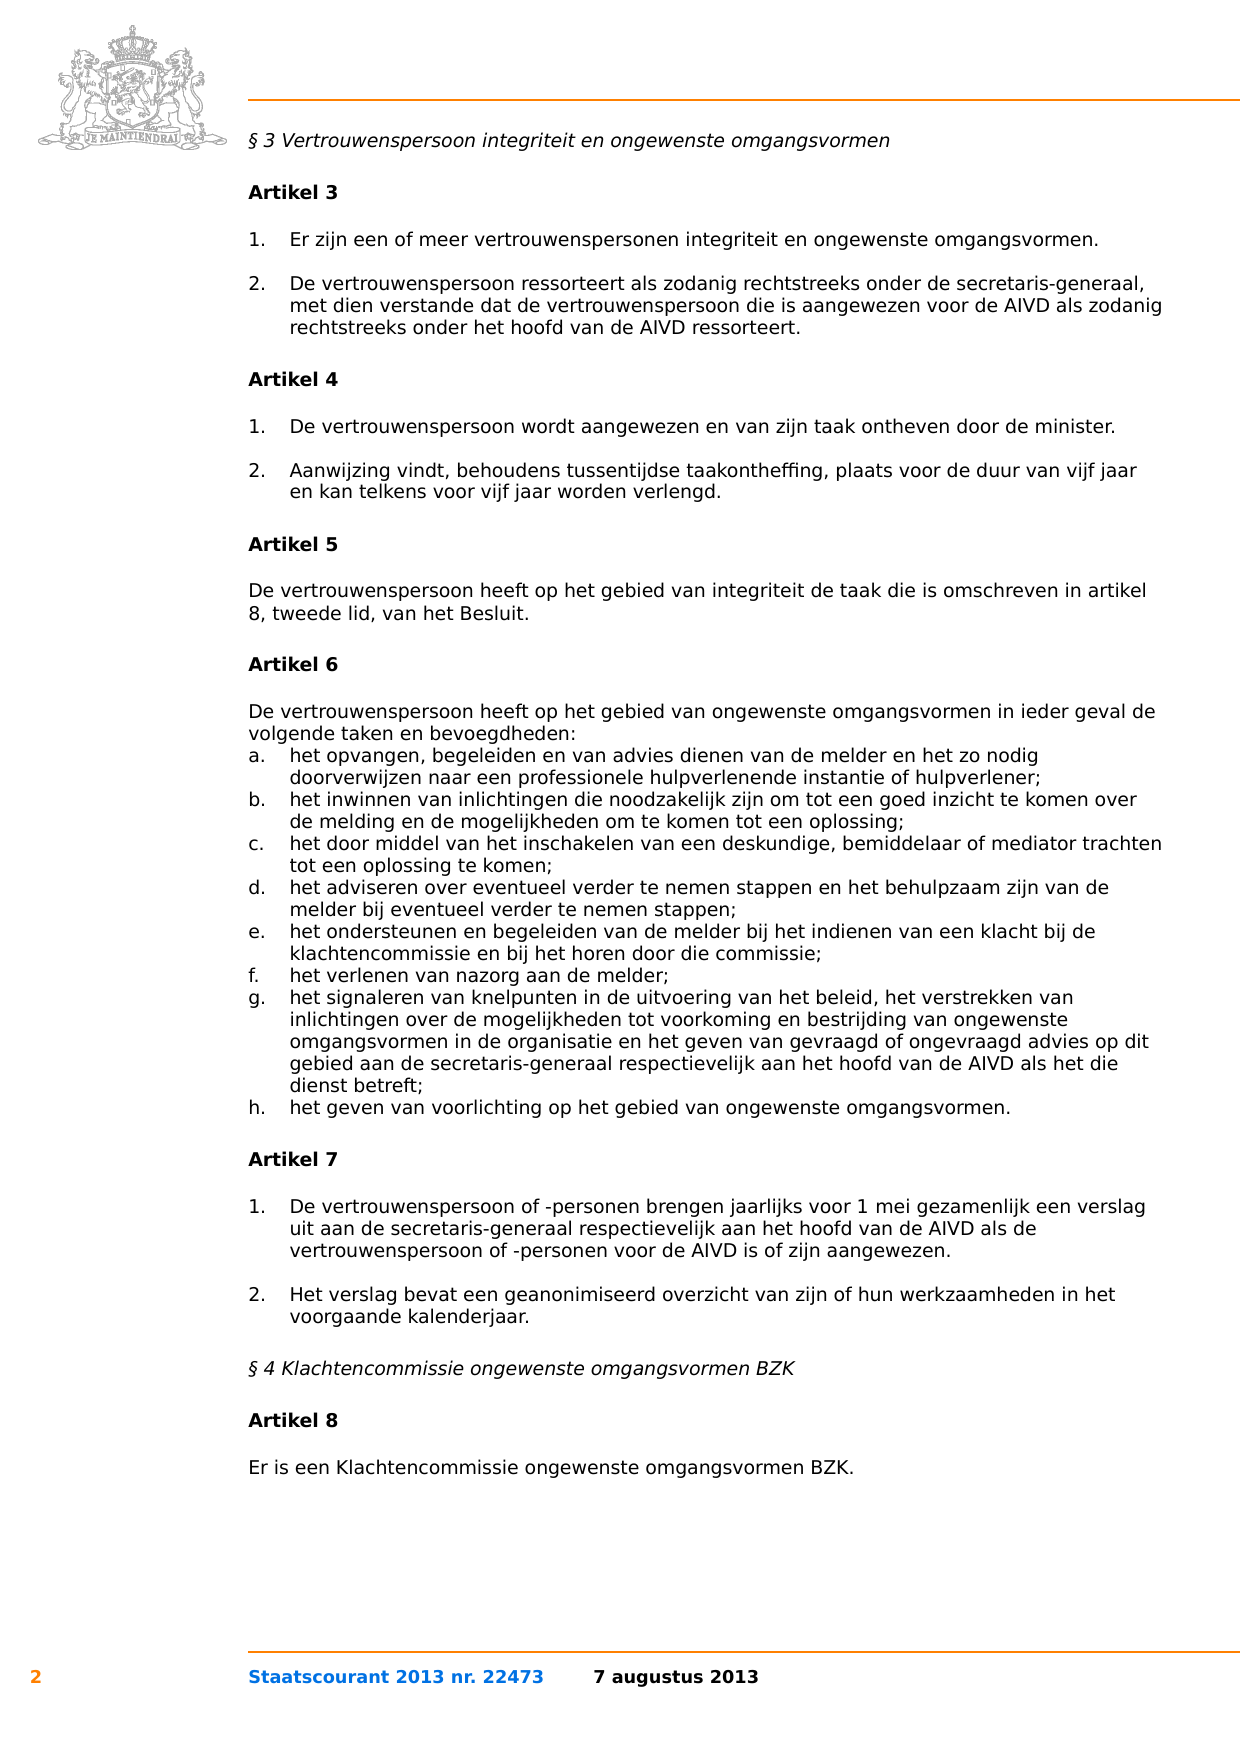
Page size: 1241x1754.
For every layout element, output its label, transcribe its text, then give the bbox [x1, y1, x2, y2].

subtitle Artikel 5 [248, 533, 1163, 555]
text 1. De vertrouwenspersoon of -personen brengen jaarlijks voor 1 mei gezamenlijk een verslag uit aan de secretaris-generaal respectievelijk aan het hoofd van de AIVD als de vertrouwenspersoon of -personen voor de AIVD is of zijn aangewezen. [248, 1196, 1163, 1262]
text Er is een Klachtencommissie ongewenste omgangsvormen BZK. [248, 1457, 1163, 1479]
text d. het adviseren over eventueel verder te nemen stappen en het behulpzaam zijn van de melder bij eventueel verder te nemen stappen; [248, 877, 1163, 921]
subtitle § 3 Vertrouwenspersoon integriteit en ongewenste omgangsvormen [248, 130, 1163, 152]
text 2. Het verslag bevat een geanonimiseerd overzicht van zijn of hun werkzaamheden in het voorgaande kalenderjaar. [248, 1284, 1163, 1328]
picture [38, 25, 227, 150]
text 1. De vertrouwenspersoon wordt aangewezen en van zijn taak ontheven door de minister. [248, 416, 1163, 438]
text c. het door middel van het inschakelen van een deskundige, bemiddelaar of mediator trachten tot een oplossing te komen; [248, 833, 1163, 877]
subtitle Artikel 4 [248, 369, 1163, 391]
text f. het verlenen van nazorg aan de melder; [248, 965, 1163, 987]
text h. het geven van voorlichting op het gebied van ongewenste omgangsvormen. [248, 1097, 1163, 1119]
text a. het opvangen, begeleiden en van advies dienen van de melder en het zo nodig doorverwijzen naar een professionele hulpverlenende instantie of hulpverlener; [248, 745, 1163, 789]
text 2. Aanwijzing vindt, behoudens tussentijdse taakontheffing, plaats voor de duur van vijf jaar en kan telkens voor vijf jaar worden verlengd. [248, 459, 1163, 503]
text b. het inwinnen van inlichtingen die noodzakelijk zijn om tot een goed inzicht te komen over de melding en de mogelijkheden om te komen tot een oplossing; [248, 789, 1163, 833]
subtitle Artikel 6 [248, 654, 1163, 676]
text De vertrouwenspersoon heeft op het gebied van integriteit de taak die is omschreven in artikel 8, tweede lid, van het Besluit. [248, 580, 1163, 624]
text e. het ondersteunen en begeleiden van de melder bij het indienen van een klacht bij de klachtencommissie en bij het horen door die commissie; [248, 921, 1163, 965]
subtitle Artikel 3 [248, 182, 1163, 204]
text g. het signaleren van knelpunten in de uitvoering van het beleid, het verstrekken van inlichtingen over de mogelijkheden tot voorkoming en bestrijding van ongewenste omgangsvormen in de organisatie en het geven van gevraagd of ongevraagd advies op dit gebied aan de secretaris-generaal respectievelijk aan het hoofd van de AIVD als het die dienst betreft; [248, 987, 1163, 1097]
subtitle Artikel 8 [248, 1410, 1163, 1432]
text 1. Er zijn een of meer vertrouwenspersonen integriteit en ongewenste omgangsvormen. [248, 229, 1163, 251]
subtitle Artikel 7 [248, 1149, 1163, 1171]
subtitle § 4 Klachtencommissie ongewenste omgangsvormen BZK [248, 1358, 1163, 1380]
text 2. De vertrouwenspersoon ressorteert als zodanig rechtstreeks onder de secretaris-generaal, met dien verstande dat de vertrouwenspersoon die is aangewezen voor de AIVD als zodanig rechtstreeks onder het hoofd van de AIVD ressorteert. [248, 273, 1163, 339]
text De vertrouwenspersoon heeft op het gebied van ongewenste omgangsvormen in ieder geval de volgende taken en bevoegdheden: [248, 701, 1163, 745]
